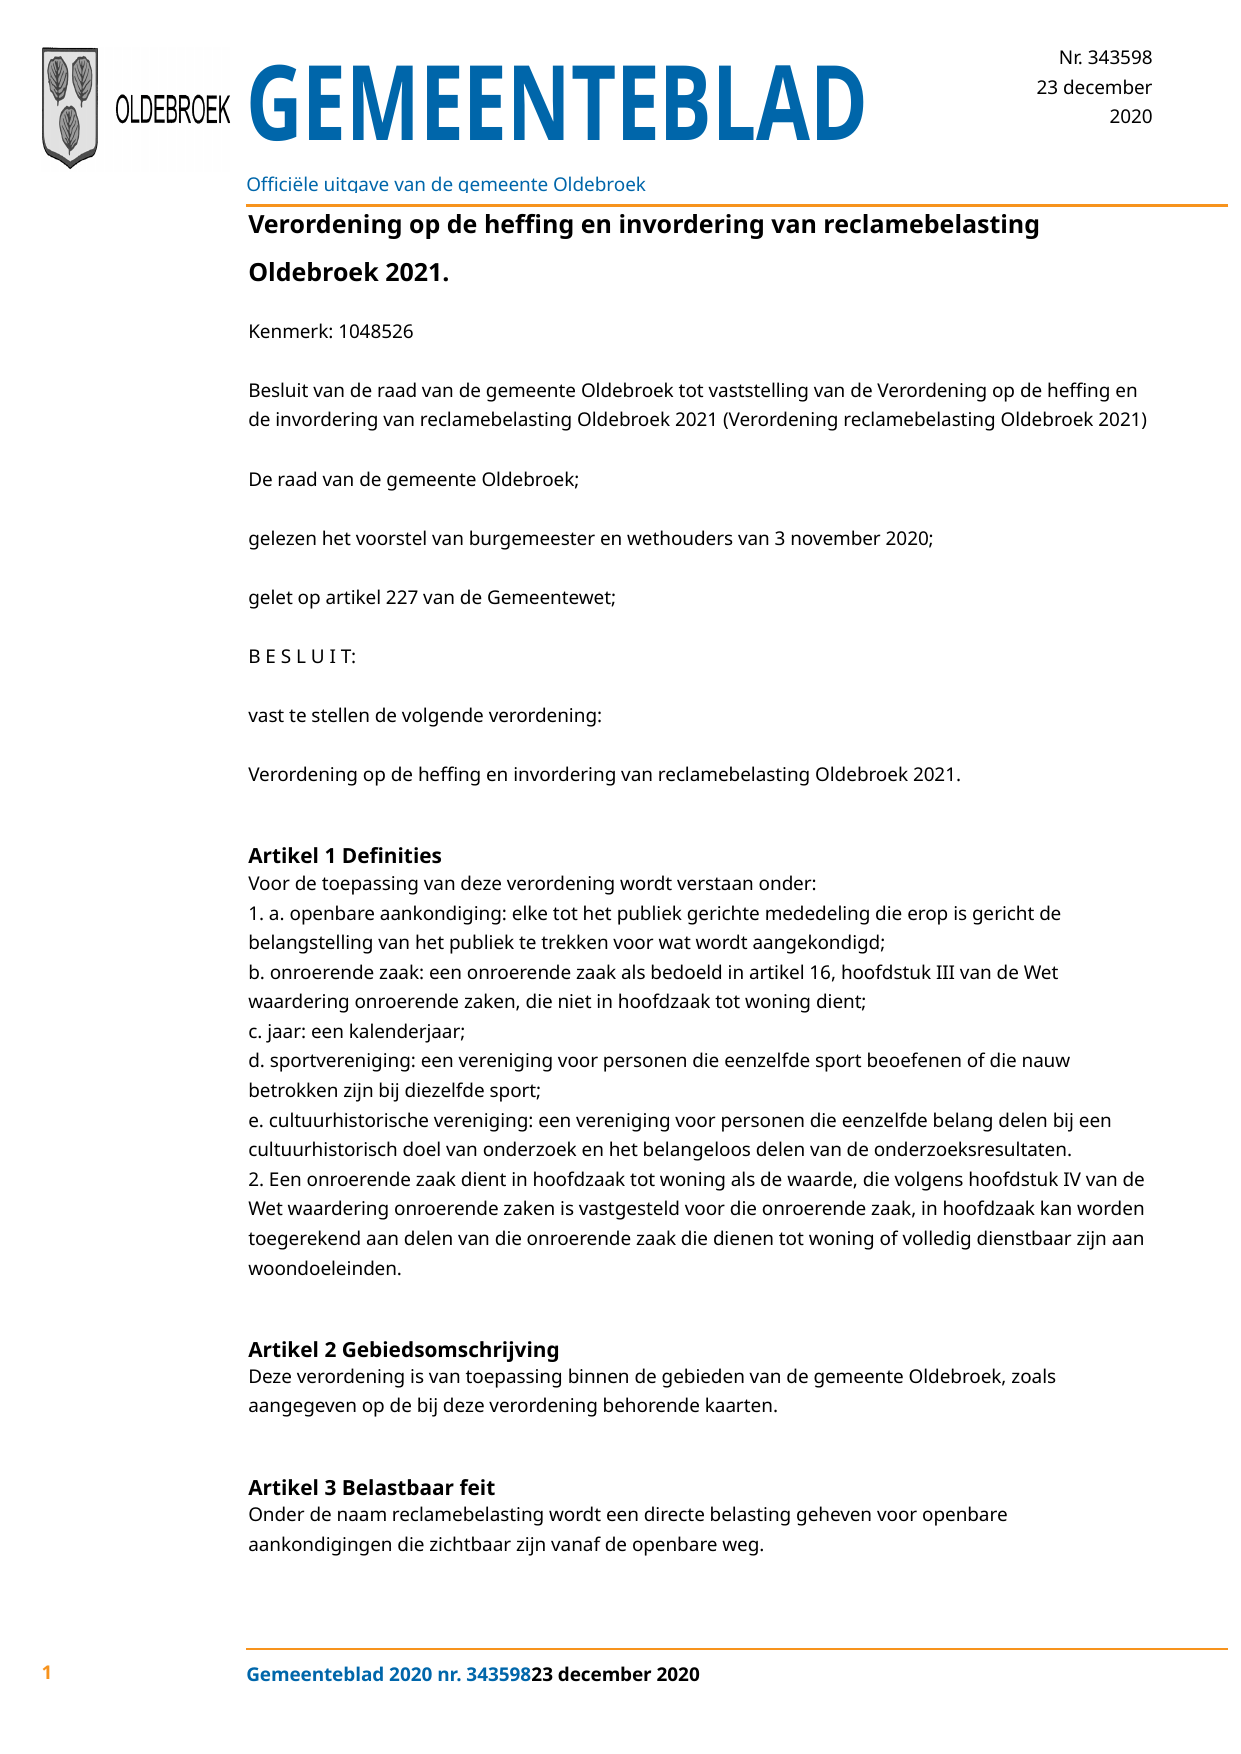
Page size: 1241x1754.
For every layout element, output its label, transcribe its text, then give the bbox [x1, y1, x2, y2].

text 2. Een onroerende zaak dient in hoofdzaak tot woning als de waarde, die volgens hoofdstuk IV van de Wet waardering onroerende zaken is vastgesteld voor die onroerende zaak, in hoofdzaak kan worden toegerekend aan delen van die onroerende zaak die dienen tot woning of volledig dienstbaar zijn aan woondoeleinden. [248, 1166, 1152, 1280]
text Artikel 1 Definities [248, 842, 1152, 870]
text Voor de toepassing van deze verordening wordt verstaan onder: [248, 870, 1152, 896]
text cultuurhistorisch doel van onderzoek en het belangeloos delen van de onderzoeksresultaten. [248, 1136, 1152, 1162]
text 1. a. openbare aankondiging: elke tot het publiek gerichte mededeling die erop is gericht de belangstelling van het publiek te trekken voor wat wordt aangekondigd; [248, 900, 1152, 955]
text Onder de naam reclamebelasting wordt een directe belasting geheven voor openbare aankondigingen die zichtbaar zijn vanaf de openbare weg. [248, 1501, 1152, 1556]
text Artikel 2 Gebiedsomschrijving [248, 1335, 1152, 1363]
text gelet op artikel 227 van de Gemeentewet; [248, 584, 1152, 610]
text Deze verordening is van toepassing binnen de gebieden van de gemeente Oldebroek, zoals aangegeven op de bij deze verordening behorende kaarten. [248, 1363, 1152, 1418]
text c. jaar: een kalenderjaar; [248, 1018, 1152, 1044]
text b. onroerende zaak: een onroerende zaak als bedoeld in artikel 16, hoofdstuk III van de Wet waardering onroerende zaken, die niet in hoofdzaak tot woning dient; [248, 959, 1152, 1014]
text d. sportvereniging: een vereniging voor personen die eenzelfde sport beoefenen of die nauw betrokken zijn bij diezelfde sport; [248, 1048, 1152, 1103]
text vast te stellen de volgende verordening: [248, 702, 1152, 728]
text De raad van de gemeente Oldebroek; [248, 466, 1152, 492]
picture [41, 47, 231, 172]
text B E S L U I T: [248, 643, 1152, 669]
text Besluit van de raad van de gemeente Oldebroek tot vaststelling van de Verordening op de heffing en de invordering van reclamebelasting Oldebroek 2021 (Verordening reclamebelasting Oldebroek 2021) [248, 377, 1152, 432]
text Artikel 3 Belastbaar feit [248, 1473, 1152, 1501]
text Kenmerk: 1048526 [248, 318, 1152, 344]
text e. cultuurhistorische vereniging: een vereniging voor personen die eenzelfde belang delen bij een [248, 1107, 1152, 1132]
text gelezen het voorstel van burgemeester en wethouders van 3 november 2020; [248, 525, 1152, 551]
text Verordening op de heffing en invordering van reclamebelasting Oldebroek 2021. [248, 762, 1152, 787]
text Verordening op de heffing en invordering van reclamebelasting Oldebroek 2021. [248, 207, 1152, 288]
